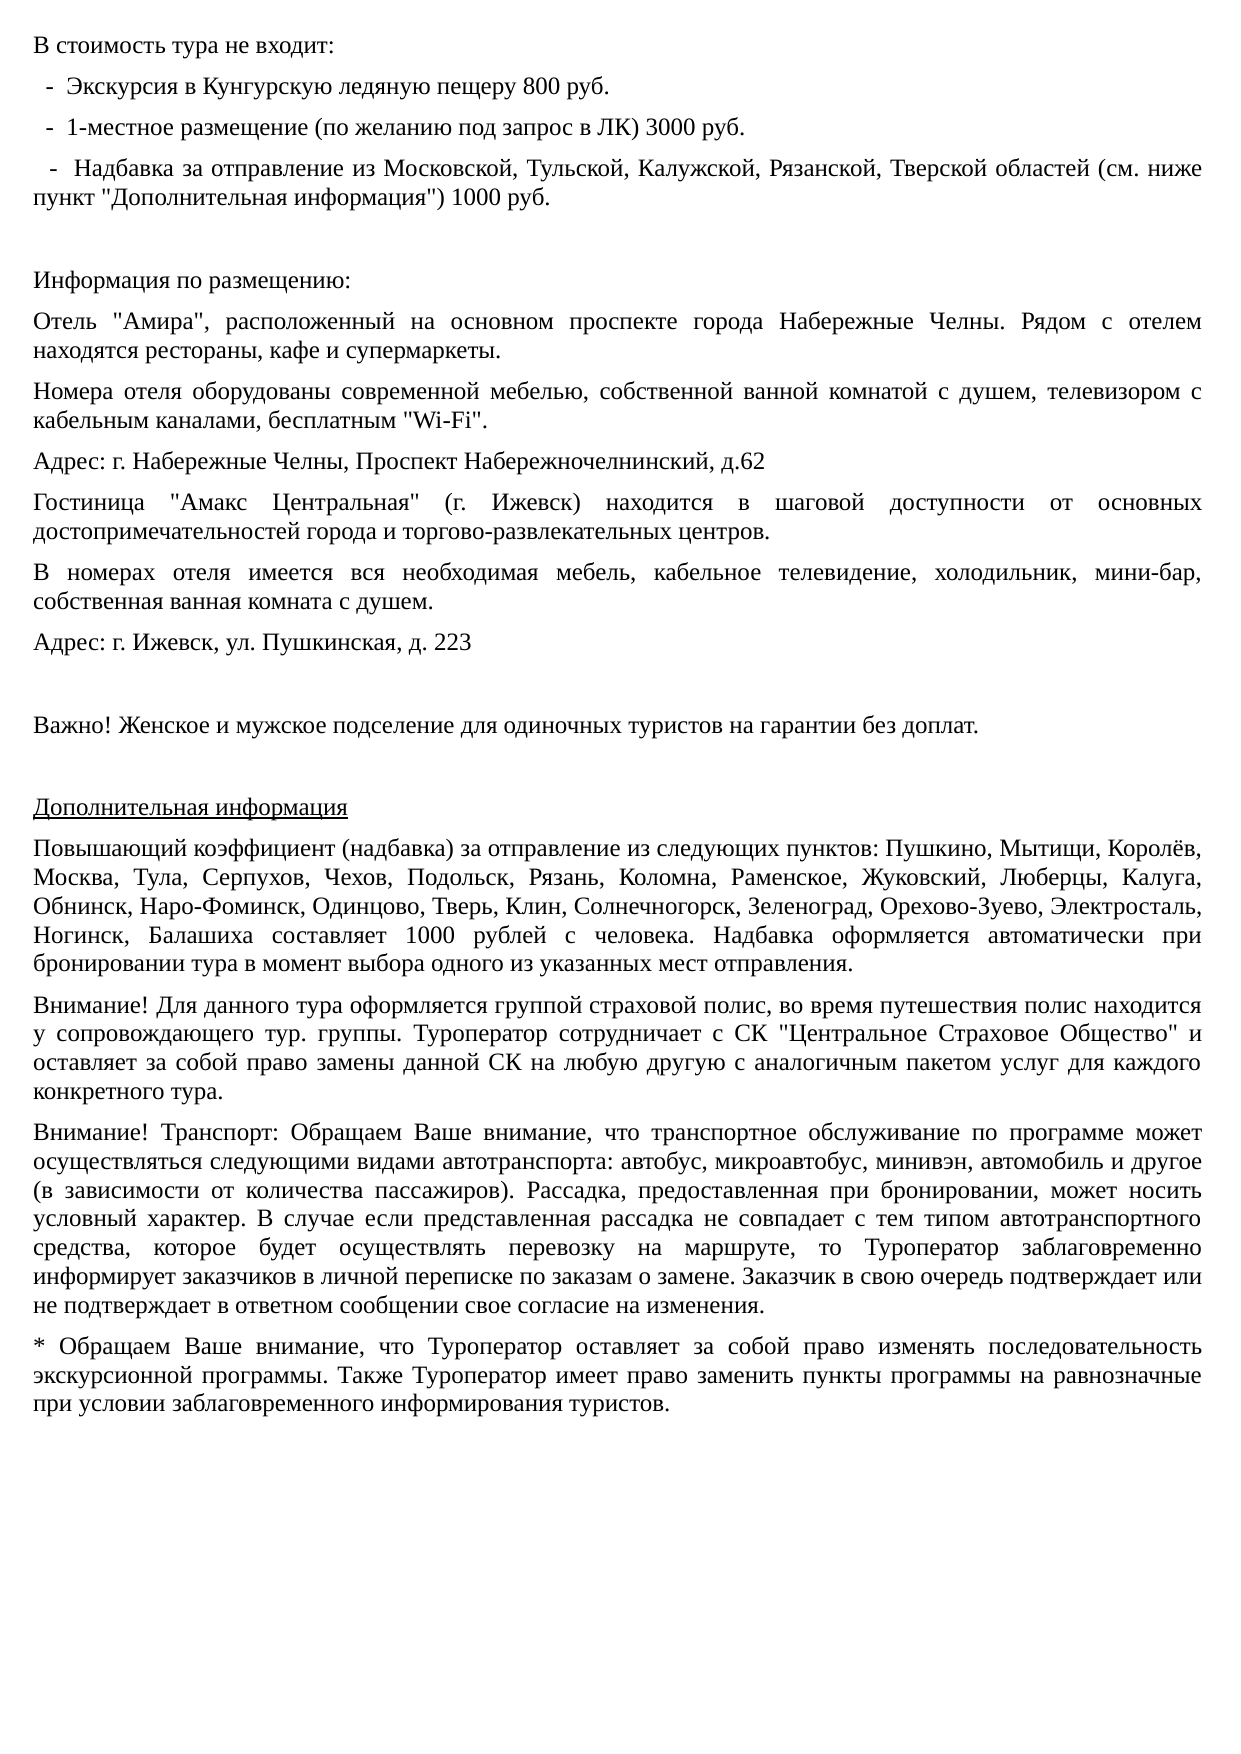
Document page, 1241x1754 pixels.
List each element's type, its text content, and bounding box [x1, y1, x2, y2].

text Адрес: г. Ижевск, ул. Пушкинская, д. 223 [33, 627, 1203, 656]
text - Надбавка за отправление из Московской, Тульской, Калужской, Рязанской, Тверской областей (см. ниже пункт "Дополнительная информация") 1000 руб. [33, 153, 1203, 211]
text Внимание! Транспорт: Обращаем Ваше внимание, что транспортное обслуживание по программе может осуществляться следующими видами автотранспорта: автобус, микроавтобус, минивэн, автомобиль и другое (в зависимости от количества пассажиров). Рассадка, предоставленная при бронировании, может носить условный характер. В случае если представленная рассадка не совпадает с тем типом автотранспортного средства, которое будет осуществлять перевозку на маршруте, то Туроператор заблаговременно информирует заказчиков в личной переписке по заказам о замене. Заказчик в свою очередь подтверждает или не подтверждает в ответном сообщении свое согласие на изменения. [33, 1117, 1203, 1318]
text * Обращаем Ваше внимание, что Туроператор оставляет за собой право изменять последовательность экскурсионной программы. Также Туроператор имеет право заменить пункты программы на равнозначные при условии заблаговременного информирования туристов. [33, 1331, 1203, 1417]
text В стоимость тура не входит: [33, 30, 1203, 58]
text - Экскурсия в Кунгурскую ледяную пещеру 800 руб. [33, 71, 1203, 100]
text Номера отеля оборудованы современной мебелью, собственной ванной комнатой с душем, телевизором с кабельным каналами, бесплатным "Wi-Fi". [33, 376, 1203, 433]
text Важно! Женское и мужское подселение для одиночных туристов на гарантии без доплат. [33, 710, 1203, 738]
text Внимание! Для данного тура оформляется группой страховой полис, во время путешествия полис находится у сопровождающего тур. группы. Туроператор сотрудничает с СК "Центральное Страховое Общество" и оставляет за собой право замены данной СК на любую другую с аналогичным пакетом услуг для каждого конкретного тура. [33, 990, 1203, 1105]
text Гостиница "Амакс Центральная" (г. Ижевск) находится в шаговой доступности от основных достопримечательностей города и торгово-развлекательных центров. [33, 487, 1203, 545]
text Дополнительная информация [33, 792, 1203, 821]
text Информация по размещению: [33, 265, 1203, 293]
text Отель "Амира", расположенный на основном проспекте города Набережные Челны. Рядом с отелем находятся рестораны, кафе и супермаркеты. [33, 306, 1203, 363]
text - 1-местное размещение (по желанию под запрос в ЛК) 3000 руб. [33, 112, 1203, 141]
text Повышающий коэффициент (надбавка) за отправление из следующих пунктов: Пушкино, Мытищи, Королёв, Москва, Тула, Серпухов, Чехов, Подольск, Рязань, Коломна, Раменское, Жуковский, Люберцы, Калуга, Обнинск, Наро-Фоминск, Одинцово, Тверь, Клин, Солнечногорск, Зеленоград, Орехово-Зуево, Электросталь, Ногинск, Балашиха составляет 1000 рублей с человека. Надбавка оформляется автоматически при бронировании тура в момент выбора одного из указанных мест отправления. [33, 833, 1203, 977]
text В номерах отеля имеется вся необходимая мебель, кабельное телевидение, холодильник, мини-бар, собственная ванная комната с душем. [33, 557, 1203, 615]
text Адрес: г. Набережные Челны, Проспект Набережночелнинский, д.62 [33, 446, 1203, 475]
